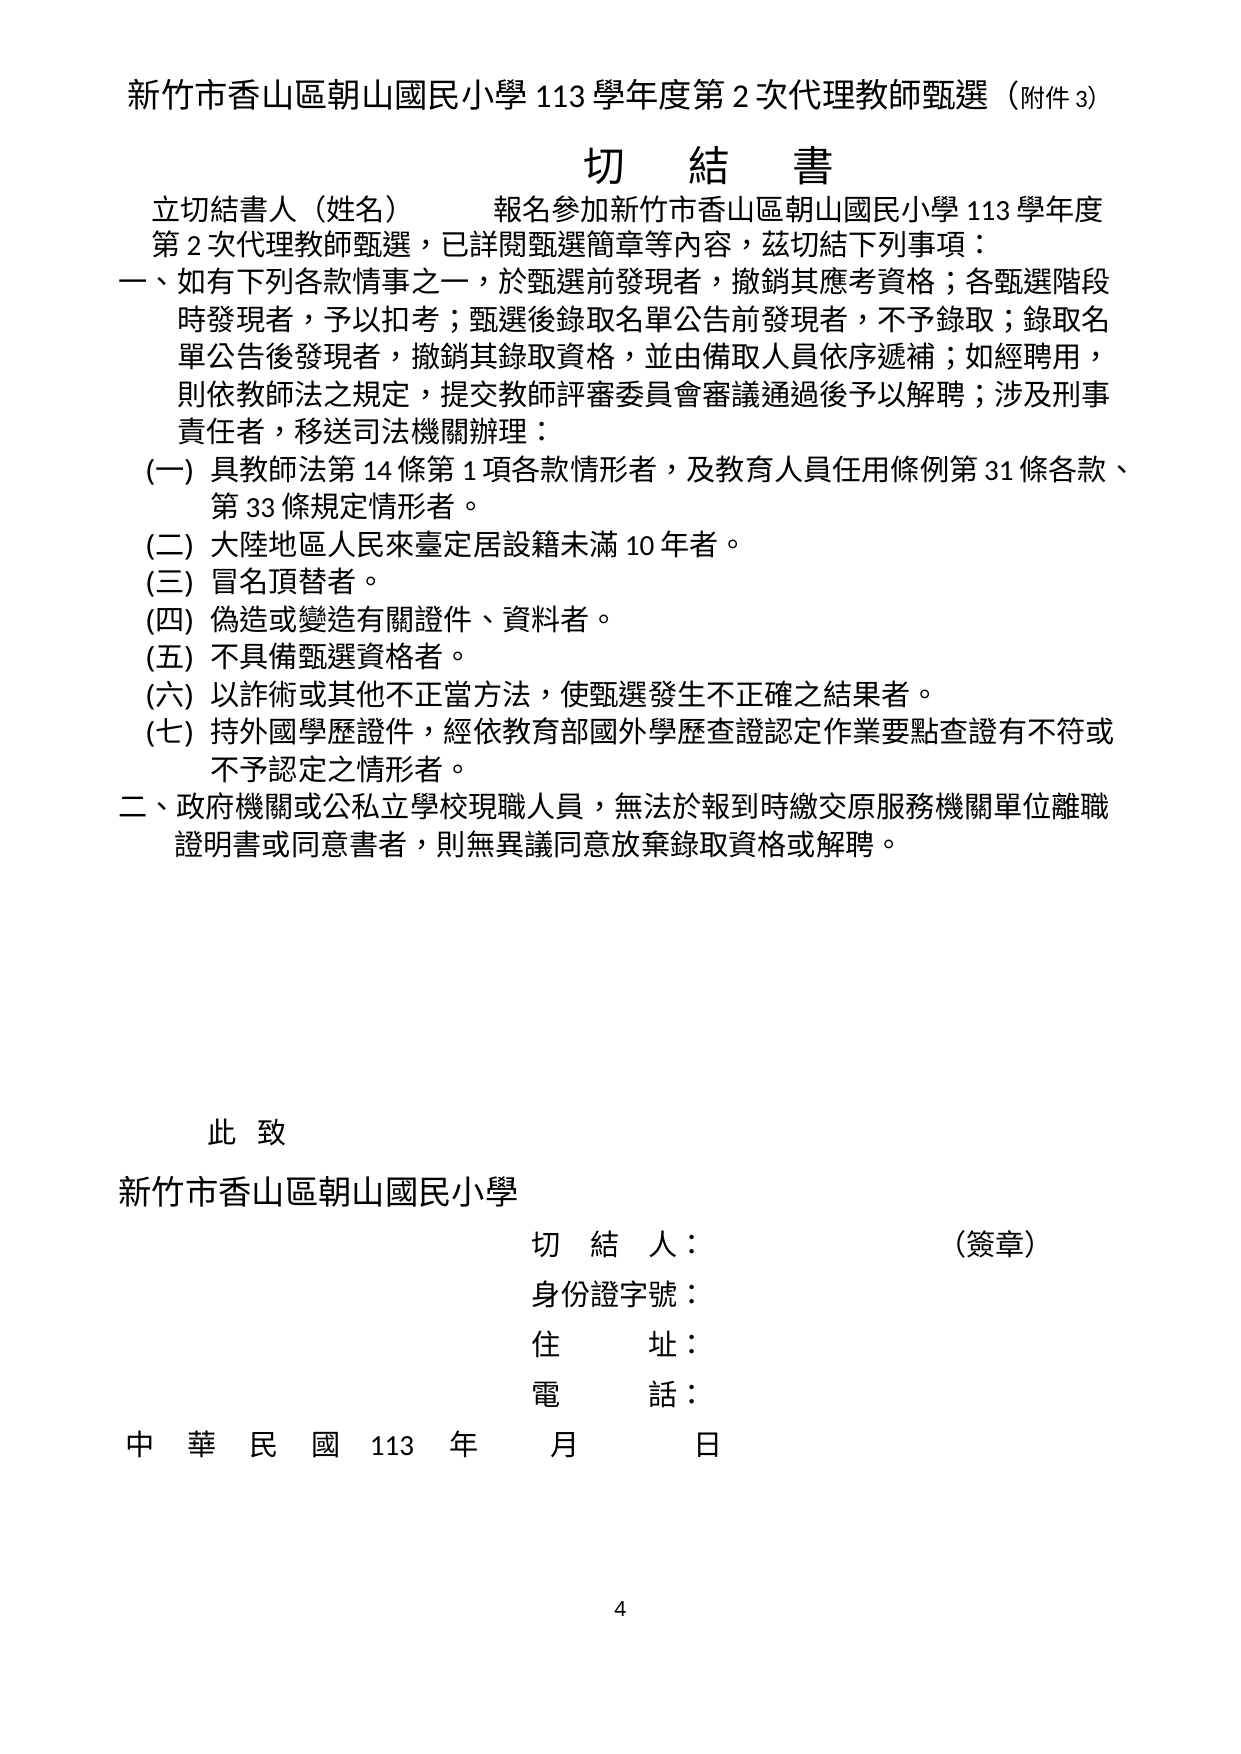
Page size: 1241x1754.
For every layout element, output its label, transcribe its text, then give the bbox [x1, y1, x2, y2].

list 冒名頂替者。 [146, 563, 1122, 600]
subtitle 身份證字號： [532, 1263, 1122, 1313]
subtitle 此致 [207, 1088, 1122, 1150]
list 不具備甄選資格者。 [146, 638, 1122, 675]
list 具教師法第14條第1項各款情形者，及教育人員任用條例第31條各款、第33條規定情形者。 [146, 450, 1122, 525]
text 立切結書人（姓名） 報名參加新竹市香山區朝山國民小學113學年度第2次代理教師甄選，已詳閱甄選簡章等內容，茲切結下列事項： [151, 192, 1122, 263]
list 偽造或變造有關證件、資料者。 [146, 600, 1122, 638]
list 持外國學歷證件，經依教育部國外學歷查證認定作業要點查證有不符或不予認定之情形者。 [146, 713, 1122, 788]
list 大陸地區人民來臺定居設籍未滿10年者。 [146, 525, 1122, 563]
subtitle 切 結 人： （簽章） [532, 1213, 1122, 1263]
text 新竹市香山區朝山國民小學113學年度第2次代理教師甄選（附件3） [118, 75, 1122, 116]
subtitle 中 華 民 國 113 年 月 日 [118, 1413, 1122, 1463]
subtitle 新竹市香山區朝山國民小學 [118, 1150, 1122, 1213]
subtitle 電 話： [532, 1363, 1122, 1413]
list 如有下列各款情事之一，於甄選前發現者，撤銷其應考資格；各甄選階段時發現者，予以扣考；甄選後錄取名單公告前發現者，不予錄取；錄取名單公告後發現者，撤銷其錄取資格，並由備取人員依序遞補；如經聘用，則依教師法之規定，提交教師評審委員會審議通過後予以解聘；涉及刑事責任者，移送司法機關辦理： [118, 263, 1122, 450]
subtitle 切結書 [295, 141, 1122, 192]
text 二、政府機關或公私立學校現職人員，無法於報到時繳交原服務機關單位離職證明書或同意書者，則無異議同意放棄錄取資格或解聘。 [118, 788, 1122, 863]
subtitle 住 址： [532, 1313, 1122, 1363]
list 以詐術或其他不正當方法，使甄選發生不正確之結果者。 [146, 675, 1122, 713]
